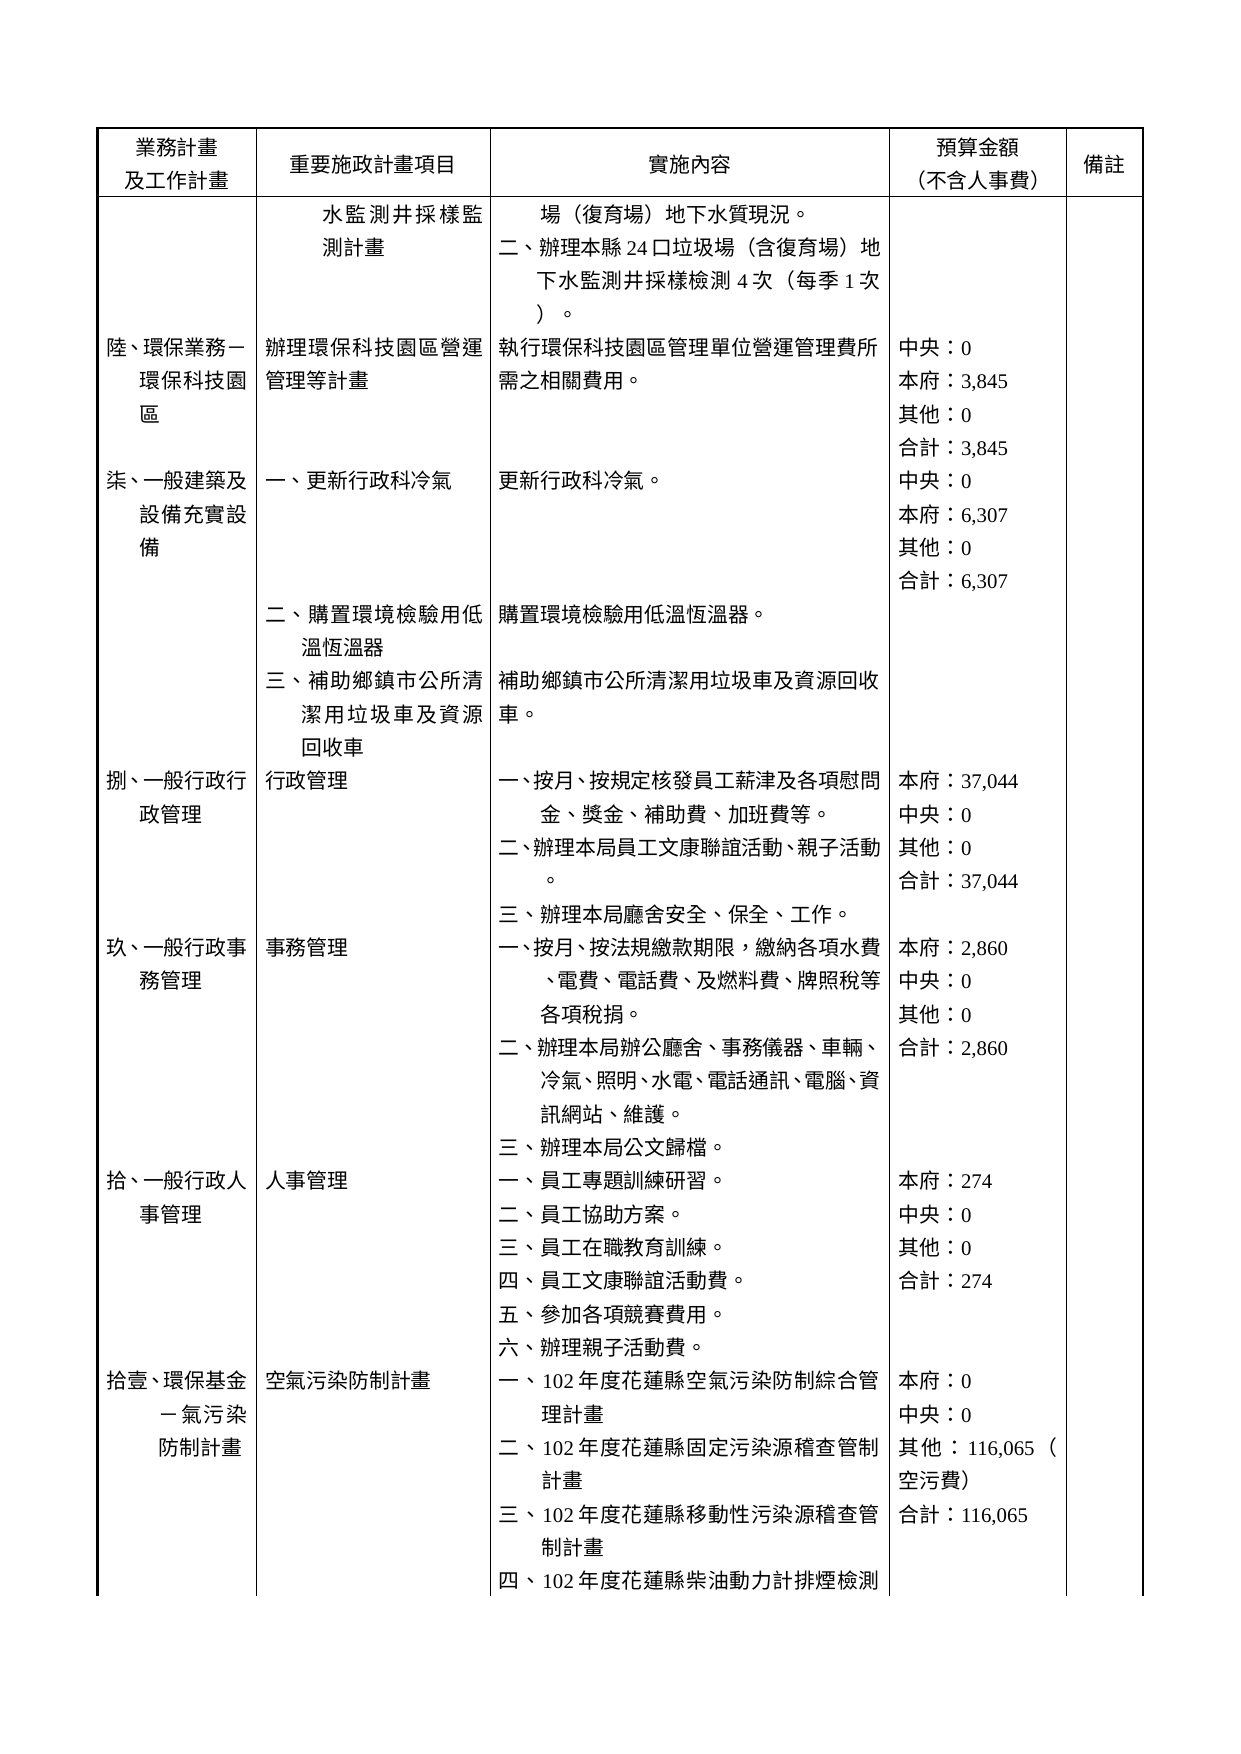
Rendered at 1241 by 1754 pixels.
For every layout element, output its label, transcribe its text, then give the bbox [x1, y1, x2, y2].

table_cell 一、更新行政科冷氣 [257, 462, 490, 596]
table_cell 拾、一般行政人事管理 [99, 1162, 256, 1362]
table_cell 三、補助鄉鎮市公所清潔用垃圾車及資源回收車 [257, 662, 490, 762]
table_cell 捌、一般行政行政管理 [99, 762, 256, 929]
table_cell [890, 662, 1066, 762]
table_cell 中央：0 本府：6,307 其他：0 合計：6,307 [890, 462, 1066, 596]
table_cell [1067, 329, 1142, 462]
table_cell 補助鄉鎮市公所清潔用垃圾車及資源回收車。 [491, 662, 889, 762]
table_header 實施內容 [491, 129, 889, 196]
table_cell 執行環保科技園區管理單位營運管理費所需之相關費用。 [491, 329, 889, 462]
table_cell 中央：0 本府：3,845 其他：0 合計：3,845 [890, 329, 1066, 462]
table_cell 本府：274 中央：0 其他：0 合計：274 [890, 1162, 1066, 1362]
table_cell [1067, 197, 1142, 329]
table_cell 水監測井採樣監測計畫 [257, 197, 490, 329]
table_cell 辦理環保科技園區營運管理等計畫 [257, 329, 490, 462]
table_cell 購置環境檢驗用低溫恆溫器。 [491, 596, 889, 662]
table_cell 空氣污染防制計畫 [257, 1362, 490, 1596]
table_cell 行政管理 [257, 762, 490, 929]
table_cell [1067, 929, 1142, 1162]
table_cell 玖、一般行政事務管理 [99, 929, 256, 1162]
table_cell 人事管理 [257, 1162, 490, 1362]
table_cell 更新行政科冷氣。 [491, 462, 889, 596]
table_cell 本府：37,044 中央：0 其他：0 合計：37,044 [890, 762, 1066, 929]
table_header 重要施政計畫項目 [257, 129, 490, 196]
table_cell [1067, 762, 1142, 929]
table_cell [1067, 662, 1142, 762]
table_header 業務計畫 及工作計畫 [99, 129, 256, 196]
table_cell 本府：0 中央：0 其他：116,065（空污費） 合計：116,065 [890, 1362, 1066, 1596]
table_header 備註 [1067, 129, 1142, 196]
table_header 預算金額 （不含人事費） [890, 129, 1066, 196]
table_cell [99, 197, 256, 329]
table_cell [1067, 1362, 1142, 1596]
table_cell 二、購置環境檢驗用低溫恆溫器 [257, 596, 490, 662]
table_cell [1067, 596, 1142, 662]
table_cell 場（復育場）地下水質現況。 二、辦理本縣24口垃圾場（含復育場）地下水監測井採樣檢測4次（每季1次）。 [491, 197, 889, 329]
table_cell 一、按月、按法規繳款期限，繳納各項水費、電費、電話費、及燃料費、牌照稅等各項稅捐。 二、辦理本局辦公廳舍、事務儀器、車輛、冷氣、照明、水電、電話通訊、電腦、資訊網站、維護。 三、辦理本局公文歸檔。 [491, 929, 889, 1162]
table_cell 拾壹、環保基金－氣污染防制計畫 [99, 1362, 256, 1596]
table_cell 本府：2,860 中央：0 其他：0 合計：2,860 [890, 929, 1066, 1162]
table_cell [890, 596, 1066, 662]
table_cell [99, 596, 256, 662]
table_cell [1067, 462, 1142, 596]
table_cell [99, 662, 256, 762]
table_cell 一、按月、按規定核發員工薪津及各項慰問金、獎金、補助費、加班費等。 二、辦理本局員工文康聯誼活動、親子活動。 三、辦理本局廳舍安全、保全、工作。 [491, 762, 889, 929]
table_cell [1067, 1162, 1142, 1362]
table_cell [890, 197, 1066, 329]
table_cell 一、員工專題訓練研習。 二、員工協助方案。 三、員工在職教育訓練。 四、員工文康聯誼活動費。 五、參加各項競賽費用。 六、辦理親子活動費。 [491, 1162, 889, 1362]
table_cell 柒、一般建築及設備充實設備 [99, 462, 256, 596]
table_cell 一、102年度花蓮縣空氣污染防制綜合管理計畫 二、102年度花蓮縣固定污染源稽查管制計畫 三、102年度花蓮縣移動性污染源稽查管制計畫 四、102年度花蓮縣柴油動力計排煙檢測 [491, 1362, 889, 1596]
table_cell 陸、環保業務－環保科技園區 [99, 329, 256, 462]
table_cell 事務管理 [257, 929, 490, 1162]
